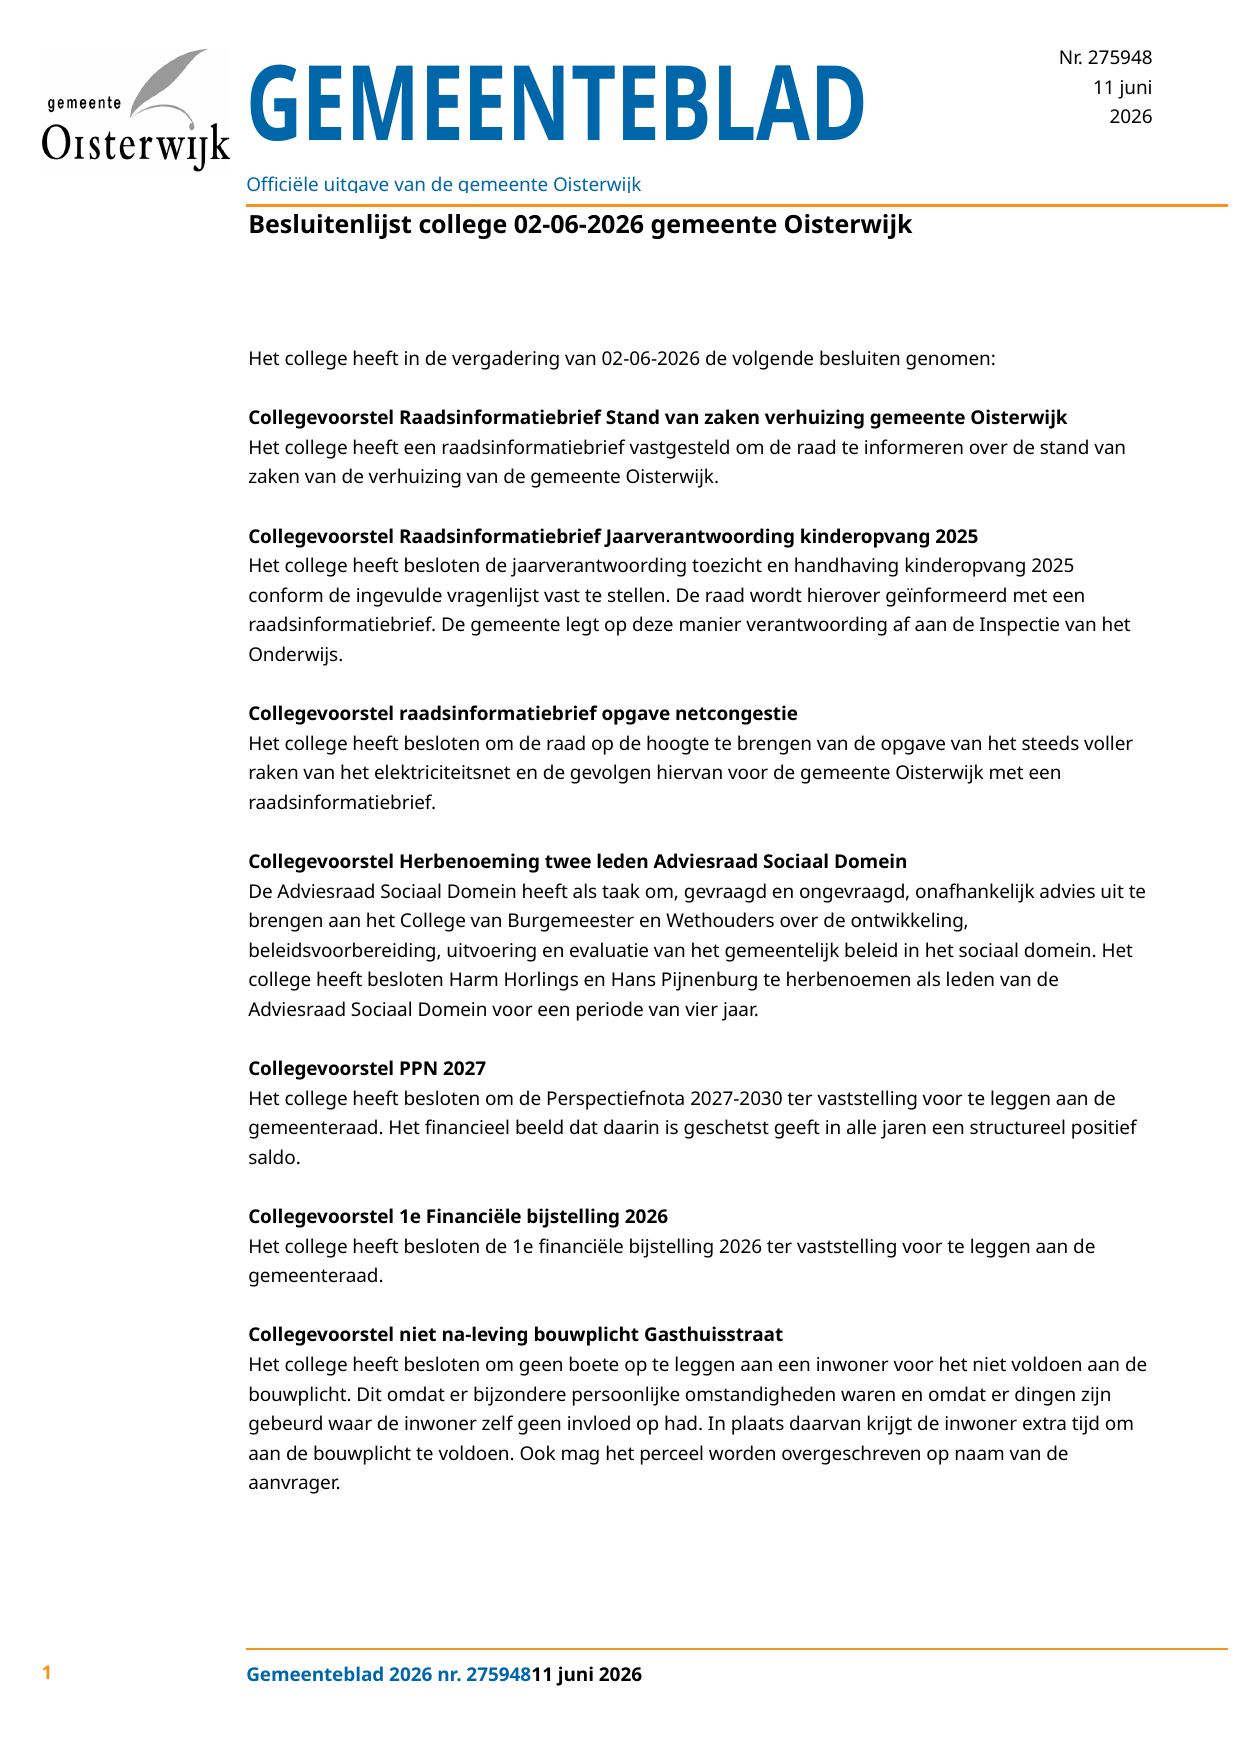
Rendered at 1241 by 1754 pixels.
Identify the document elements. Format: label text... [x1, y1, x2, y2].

text Collegevoorstel niet na-leving bouwplicht Gasthuisstraat [248, 1322, 1152, 1347]
text Collegevoorstel Raadsinformatiebrief Stand van zaken verhuizing gemeente Oisterwijk [248, 404, 1152, 430]
text Besluitenlijst college 02-06-2026 gemeente Oisterwijk [248, 207, 1152, 241]
text Het college heeft een raadsinformatiebrief vastgesteld om de raad te informeren over de stand van zaken van de verhuizing van de gemeente Oisterwijk. [248, 434, 1152, 489]
text Collegevoorstel raadsinformatiebrief opgave netcongestie [248, 700, 1152, 726]
text Collegevoorstel 1e Financiële bijstelling 2026 [248, 1203, 1152, 1229]
picture [41, 47, 231, 172]
text De Adviesraad Sociaal Domein heeft als taak om, gevraagd en ongevraagd, onafhankelijk advies uit te brengen aan het College van Burgemeester en Wethouders over de ontwikkeling, beleidsvoorbereiding, uitvoering en evaluatie van het gemeentelijk beleid in het sociaal domein. Het college heeft besloten Harm Horlings en Hans Pijnenburg te herbenoemen als leden van de Adviesraad Sociaal Domein voor een periode van vier jaar. [248, 878, 1152, 1022]
text Het college heeft besloten om de Perspectiefnota 2027-2030 ter vaststelling voor te leggen aan de gemeenteraad. Het financieel beeld dat daarin is geschetst geeft in alle jaren een structureel positief saldo. [248, 1085, 1152, 1170]
text Het college heeft besloten de 1e financiële bijstelling 2026 ter vaststelling voor te leggen aan de gemeenteraad. [248, 1233, 1152, 1288]
text Het college heeft besloten om de raad op de hoogte te brengen van de opgave van het steeds voller raken van het elektriciteitsnet en de gevolgen hiervan voor de gemeente Oisterwijk met een raadsinformatiebrief. [248, 730, 1152, 815]
text Het college heeft besloten om geen boete op te leggen aan een inwoner voor het niet voldoen aan de bouwplicht. Dit omdat er bijzondere persoonlijke omstandigheden waren en omdat er dingen zijn gebeurd waar de inwoner zelf geen invloed op had. In plaats daarvan krijgt de inwoner extra tijd om aan de bouwplicht te voldoen. Ook mag het perceel worden overgeschreven op naam van de aanvrager. [248, 1351, 1152, 1495]
text Collegevoorstel Herbenoeming twee leden Adviesraad Sociaal Domein [248, 848, 1152, 874]
text Collegevoorstel Raadsinformatiebrief Jaarverantwoording kinderopvang 2025 [248, 523, 1152, 548]
text Collegevoorstel PPN 2027 [248, 1055, 1152, 1081]
text Het college heeft in de vergadering van 02-06-2026 de volgende besluiten genomen: [248, 345, 1152, 371]
text Het college heeft besloten de jaarverantwoording toezicht en handhaving kinderopvang 2025 conform de ingevulde vragenlijst vast te stellen. De raad wordt hierover geïnformeerd met een raadsinformatiebrief. De gemeente legt op deze manier verantwoording af aan de Inspectie van het Onderwijs. [248, 552, 1152, 667]
